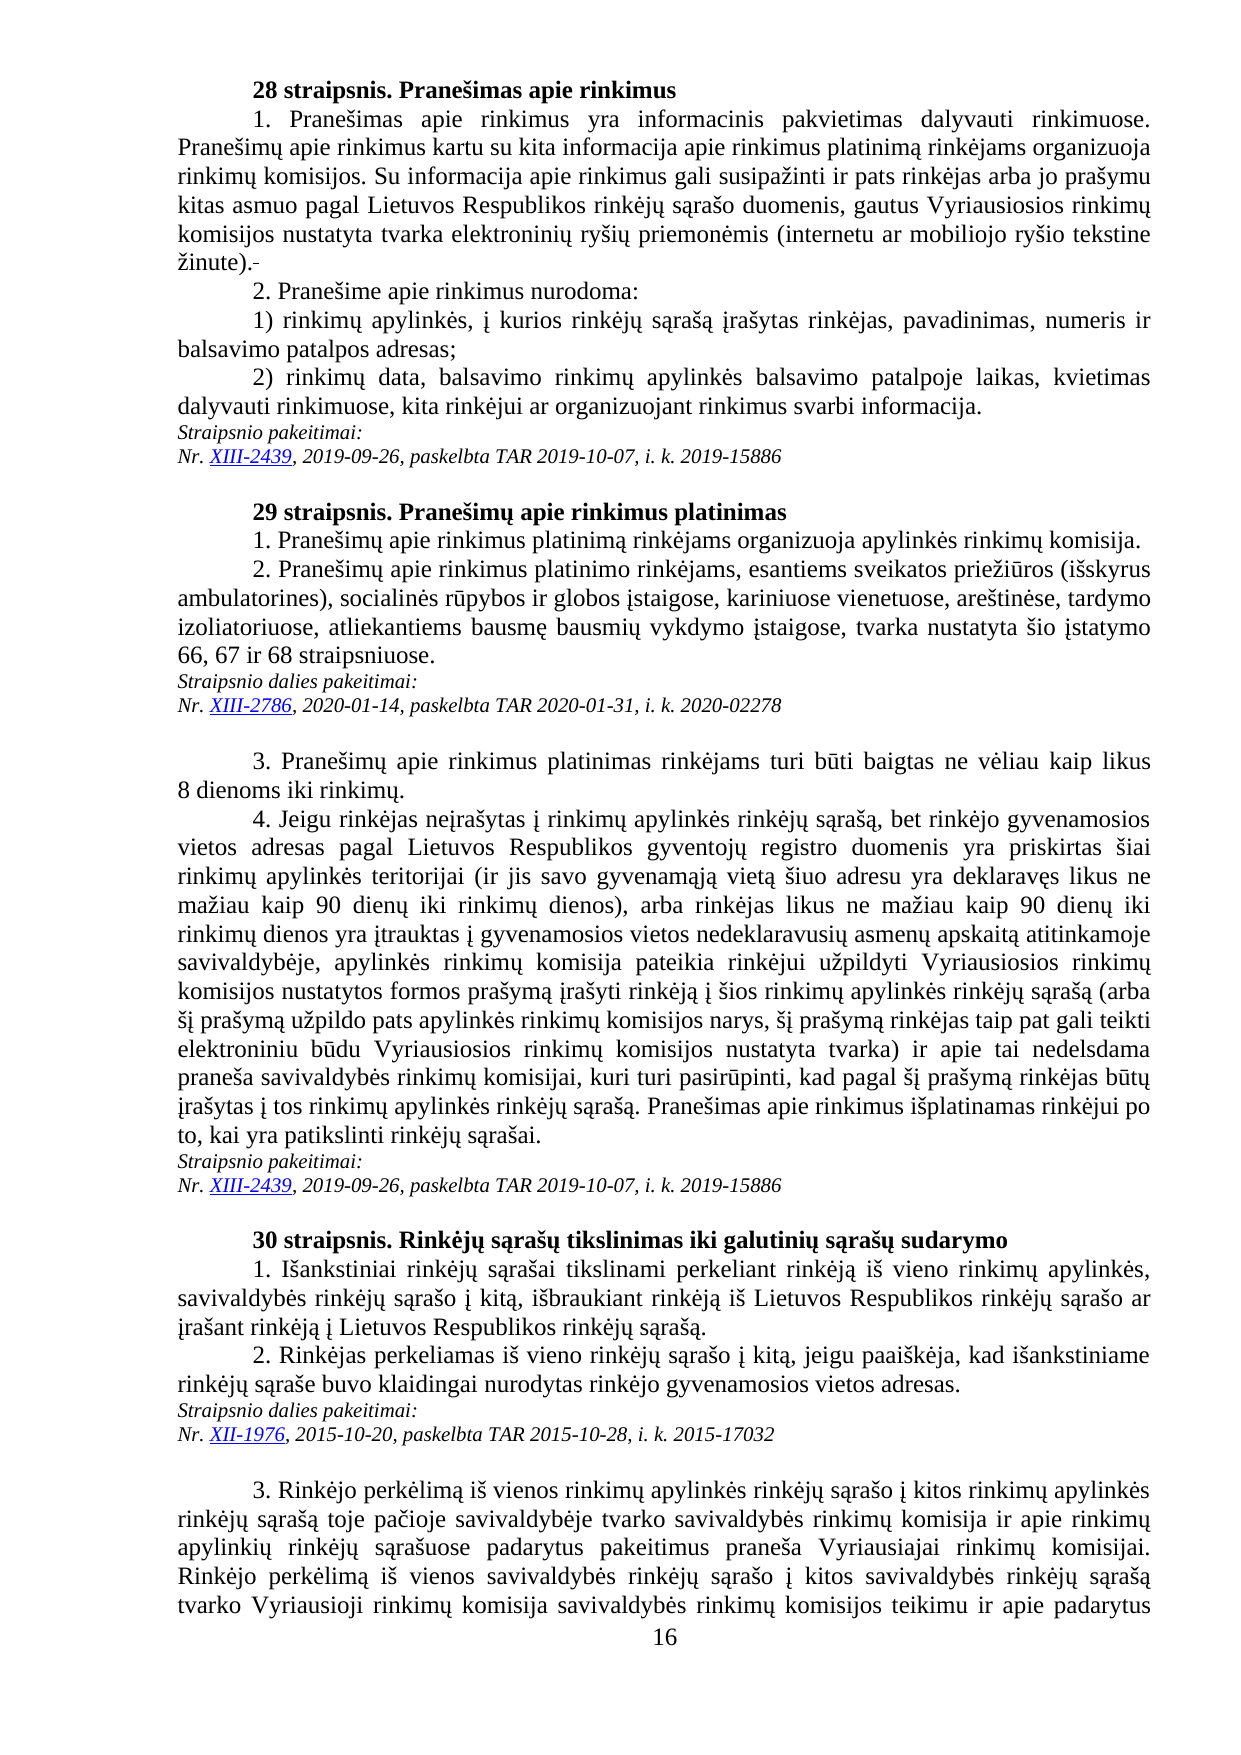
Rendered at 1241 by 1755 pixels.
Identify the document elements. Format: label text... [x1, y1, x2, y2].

text 2) rinkimų data, balsavimo rinkimų apylinkės balsavimo patalpoje laikas, kvietimas dalyvauti rinkimuose, kita rinkėjui ar organizuojant rinkimus svarbi informacija. [177, 362, 1152, 420]
text 1. Išankstiniai rinkėjų sąrašai tikslinami perkeliant rinkėją iš vieno rinkimų apylinkės, savivaldybės rinkėjų sąrašo į kitą, išbraukiant rinkėją iš Lietuvos Respublikos rinkėjų sąrašo ar įrašant rinkėją į Lietuvos Respublikos rinkėjų sąrašą. [177, 1254, 1152, 1341]
text Nr. XII-1976, 2015-10-20, paskelbta TAR 2015-10-28, i. k. 2015-17032 [177, 1422, 1152, 1446]
text Nr. XIII-2786, 2020-01-14, paskelbta TAR 2020-01-31, i. k. 2020-02278 [177, 693, 1152, 717]
text Nr. XIII-2439, 2019-09-26, paskelbta TAR 2019-10-07, i. k. 2019-15886 [177, 444, 1152, 468]
text 2. Rinkėjas perkeliamas iš vieno rinkėjų sąrašo į kitą, jeigu paaiškėja, kad išankstiniame rinkėjų sąraše buvo klaidingai nurodytas rinkėjo gyvenamosios vietos adresas. [177, 1341, 1152, 1398]
text Straipsnio pakeitimai: [177, 420, 1152, 444]
text 1) rinkimų apylinkės, į kurios rinkėjų sąrašą įrašytas rinkėjas, pavadinimas, numeris ir balsavimo patalpos adresas; [177, 305, 1152, 362]
text 1. Pranešimų apie rinkimus platinimą rinkėjams organizuoja apylinkės rinkimų komisija. [177, 526, 1152, 554]
text 3. Rinkėjo perkėlimą iš vienos rinkimų apylinkės rinkėjų sąrašo į kitos rinkimų apylinkės rinkėjų sąrašą toje pačioje savivaldybėje tvarko savivaldybės rinkimų komisija ir apie rinkimų apylinkių rinkėjų sąrašuose padarytus pakeitimus praneša Vyriausiajai rinkimų komisijai. Rinkėjo perkėlimą iš vienos savivaldybės rinkėjų sąrašo į kitos savivaldybės rinkėjų sąrašą tvarko Vyriausioji rinkimų komisija savivaldybės rinkimų komisijos teikimu ir apie padarytus [177, 1475, 1152, 1619]
text 2. Pranešimų apie rinkimus platinimo rinkėjams, esantiems sveikatos priežiūros (išskyrus ambulatorines), socialinės rūpybos ir globos įstaigose, kariniuose vienetuose, areštinėse, tardymo izoliatoriuose, atliekantiems bausmę bausmių vykdymo įstaigose, tvarka nustatyta šio įstatymo 66, 67 ir 68 straipsniuose. [177, 554, 1152, 669]
text Nr. XIII-2439, 2019-09-26, paskelbta TAR 2019-10-07, i. k. 2019-15886 [177, 1173, 1152, 1197]
text Straipsnio pakeitimai: [177, 1149, 1152, 1173]
text Straipsnio dalies pakeitimai: [177, 1398, 1152, 1422]
text 28 straipsnis. Pranešimas apie rinkimus [177, 75, 1152, 104]
text 30 straipsnis. Rinkėjų sąrašų tikslinimas iki galutinių sąrašų sudarymo [177, 1226, 1152, 1254]
text Straipsnio dalies pakeitimai: [177, 669, 1152, 693]
text 1. Pranešimas apie rinkimus yra informacinis pakvietimas dalyvauti rinkimuose. Pranešimų apie rinkimus kartu su kita informacija apie rinkimus platinimą rinkėjams organizuoja rinkimų komisijos. Su informacija apie rinkimus gali susipažinti ir pats rinkėjas arba jo prašymu kitas asmuo pagal Lietuvos Respublikos rinkėjų sąrašo duomenis, gautus Vyriausiosios rinkimų komisijos nustatyta tvarka elektroninių ryšių priemonėmis (internetu ar mobiliojo ryšio tekstine žinute). [177, 104, 1152, 276]
text 2. Pranešime apie rinkimus nurodoma: [177, 276, 1152, 305]
text 4. Jeigu rinkėjas neįrašytas į rinkimų apylinkės rinkėjų sąrašą, bet rinkėjo gyvenamosios vietos adresas pagal Lietuvos Respublikos gyventojų registro duomenis yra priskirtas šiai rinkimų apylinkės teritorijai (ir jis savo gyvenamąją vietą šiuo adresu yra deklaravęs likus ne mažiau kaip 90 dienų iki rinkimų dienos), arba rinkėjas likus ne mažiau kaip 90 dienų iki rinkimų dienos yra įtrauktas į gyvenamosios vietos nedeklaravusių asmenų apskaitą atitinkamoje savivaldybėje, apylinkės rinkimų komisija pateikia rinkėjui užpildyti Vyriausiosios rinkimų komisijos nustatytos formos prašymą įrašyti rinkėją į šios rinkimų apylinkės rinkėjų sąrašą (arba šį prašymą užpildo pats apylinkės rinkimų komisijos narys, šį prašymą rinkėjas taip pat gali teikti elektroniniu būdu Vyriausiosios rinkimų komisijos nustatyta tvarka) ir apie tai nedelsdama praneša savivaldybės rinkimų komisijai, kuri turi pasirūpinti, kad pagal šį prašymą rinkėjas būtų įrašytas į tos rinkimų apylinkės rinkėjų sąrašą. Pranešimas apie rinkimus išplatinamas rinkėjui po to, kai yra patikslinti rinkėjų sąrašai. [177, 804, 1152, 1149]
text 3. Pranešimų apie rinkimus platinimas rinkėjams turi būti baigtas ne vėliau kaip likus 8 dienoms iki rinkimų. [177, 746, 1152, 804]
text 29 straipsnis. Pranešimų apie rinkimus platinimas [177, 497, 1152, 526]
